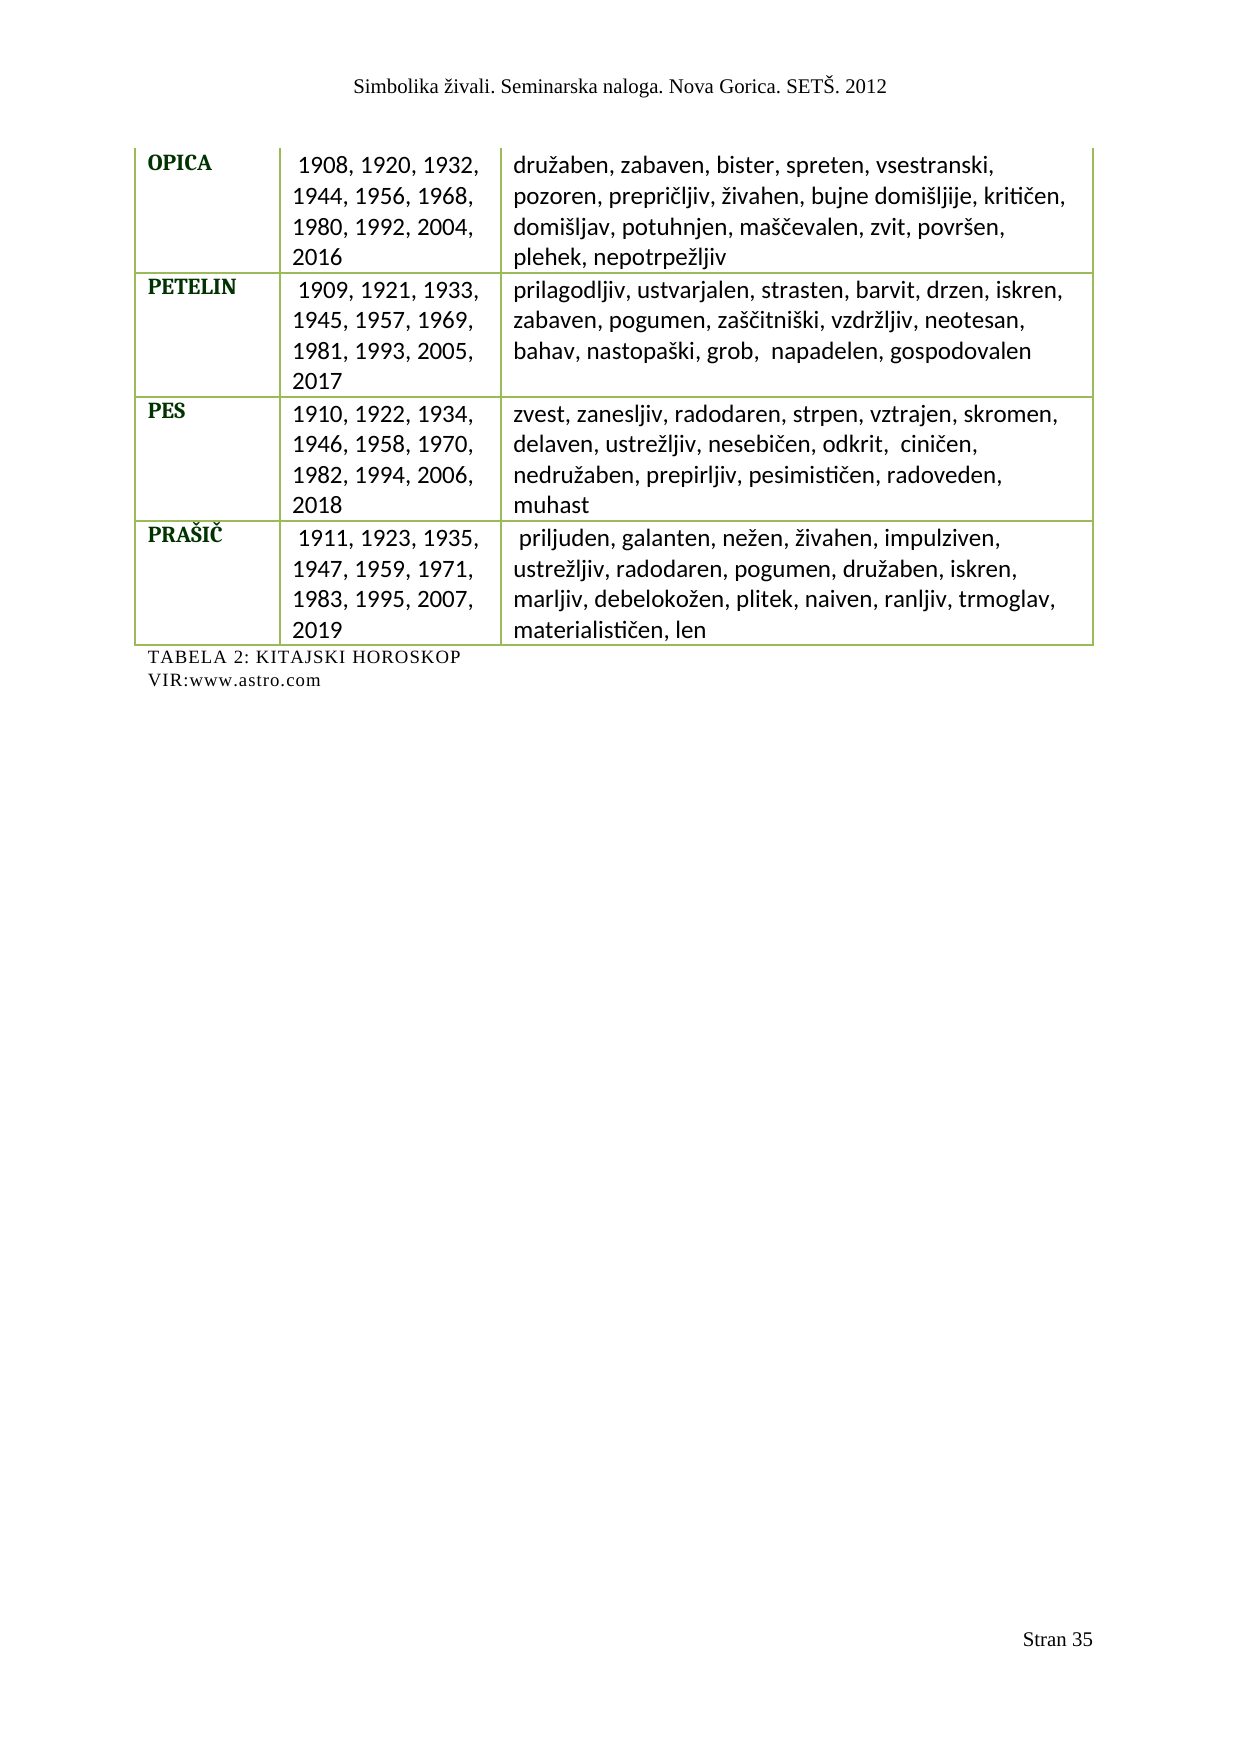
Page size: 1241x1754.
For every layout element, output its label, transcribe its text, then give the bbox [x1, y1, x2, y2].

table_cell prilagodljiv, ustvarjalen, strasten, barvit, drzen, iskren, zabaven, pogumen, zaščitniški, vzdržljiv, neotesan, bahav, nastopaški, grob, napadelen, gospodovalen [502, 274, 1092, 396]
table_cell priljuden, galanten, nežen, živahen, impulziven, ustrežljiv, radodaren, pogumen, družaben, iskren, marljiv, debelokožen, plitek, naiven, ranljiv, trmoglav, materialističen, len [502, 522, 1092, 644]
table_cell PRAŠIČ [136, 522, 279, 644]
text Tabela 2: kitajski horoskop VIR:www.astro.com [148, 646, 1093, 691]
table_cell družaben, zabaven, bister, spreten, vsestranski, pozoren, prepričljiv, živahen, bujne domišljije, kritičen, domišljav, potuhnjen, maščevalen, zvit, površen, plehek, nepotrpežljiv [502, 148, 1092, 272]
table_cell PETELIN [136, 274, 279, 396]
table_cell zvest, zanesljiv, radodaren, strpen, vztrajen, skromen, delaven, ustrežljiv, nesebičen, odkrit, ciničen, nedružaben, prepirljiv, pesimističen, radoveden, muhast [502, 398, 1092, 520]
table_cell 1909, 1921, 1933, 1945, 1957, 1969, 1981, 1993, 2005, 2017 [281, 274, 500, 396]
table_cell 1911, 1923, 1935, 1947, 1959, 1971, 1983, 1995, 2007, 2019 [281, 522, 500, 644]
table_cell 1908, 1920, 1932, 1944, 1956, 1968, 1980, 1992, 2004, 2016 [281, 148, 500, 272]
table_cell OPICA [136, 148, 279, 272]
table_cell PES [136, 398, 279, 520]
table_cell 1910, 1922, 1934, 1946, 1958, 1970, 1982, 1994, 2006, 2018 [281, 398, 500, 520]
